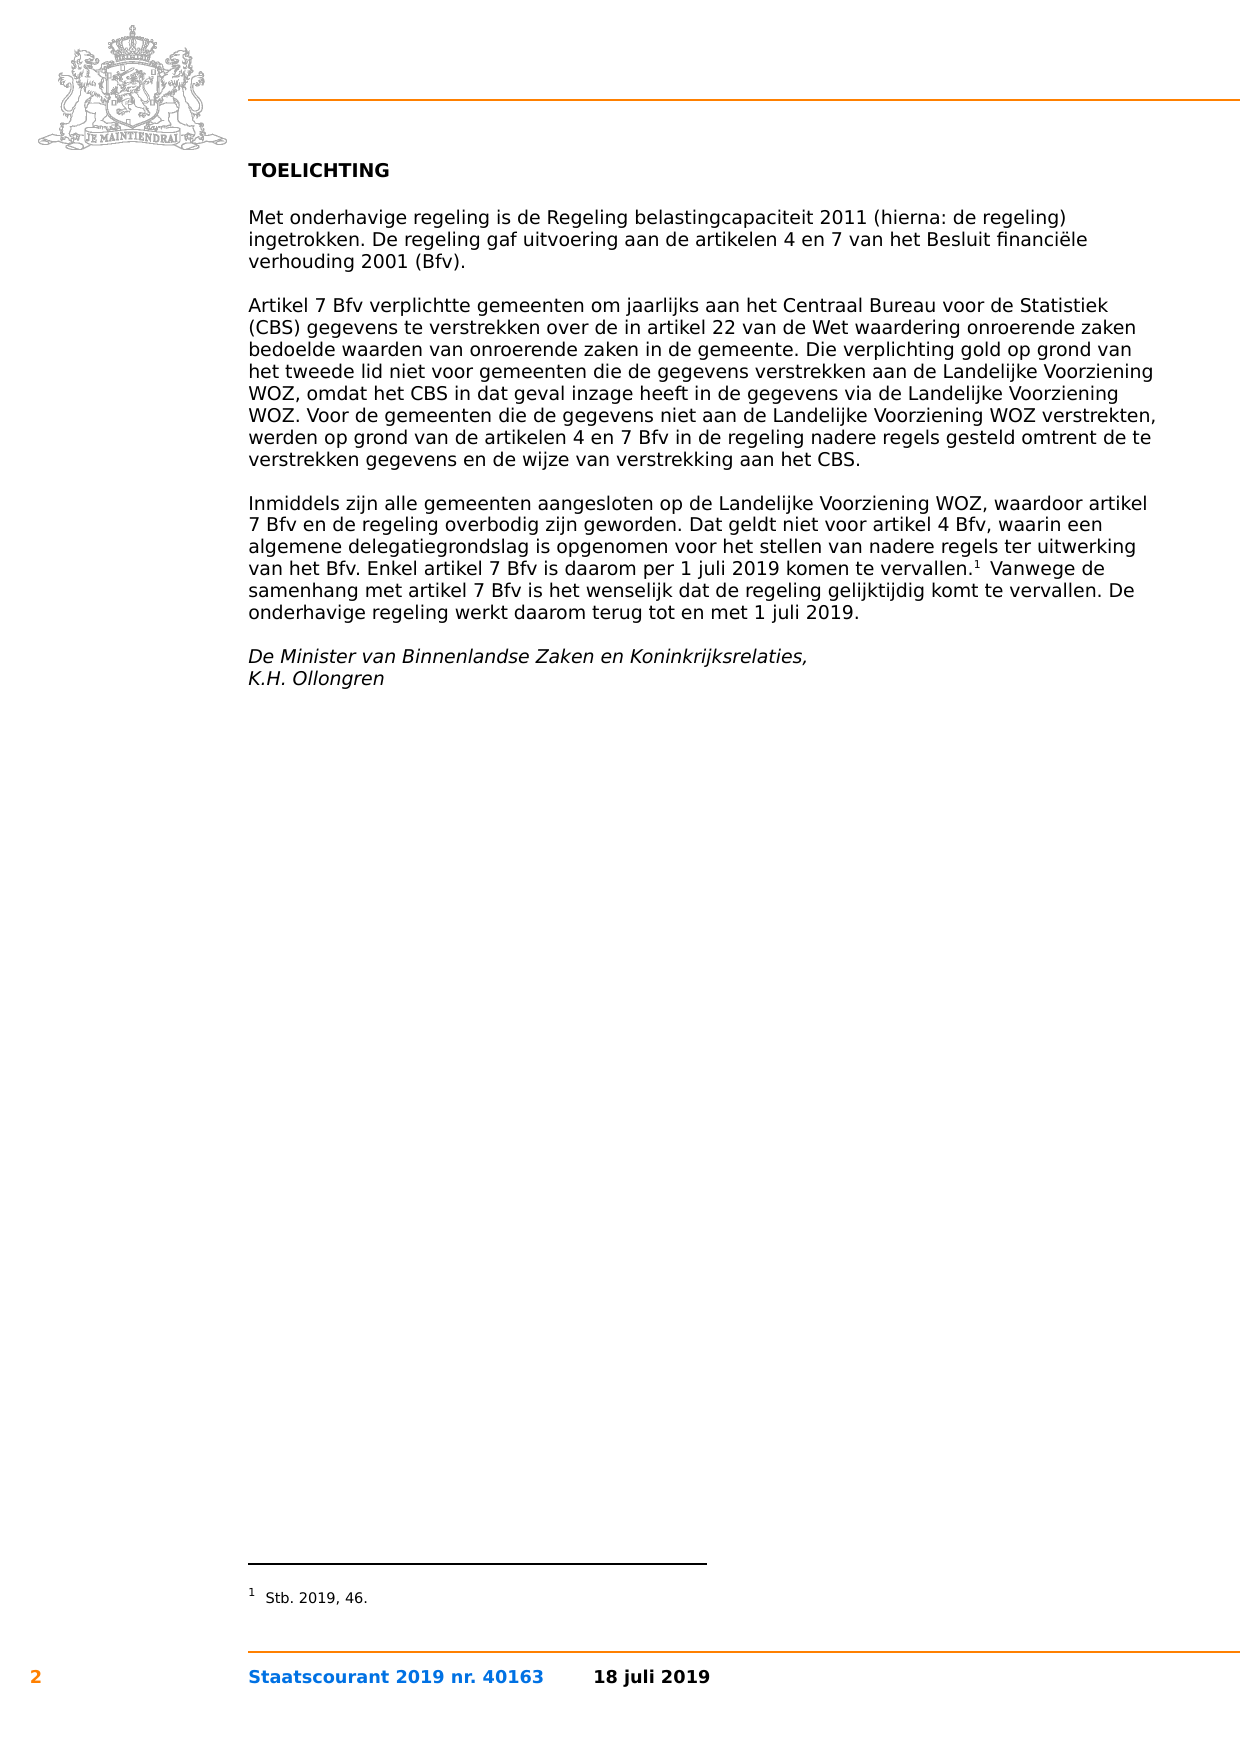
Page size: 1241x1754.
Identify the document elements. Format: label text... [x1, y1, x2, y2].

picture [38, 25, 227, 150]
text Inmiddels zijn alle gemeenten aangesloten op de Landelijke Voorziening WOZ, waardoor artikel 7 Bfv en de regeling overbodig zijn geworden. Dat geldt niet voor artikel 4 Bfv, waarin een algemene delegatiegrondslag is opgenomen voor het stellen van nadere regels ter uitwerking van het Bfv. Enkel artikel 7 Bfv is daarom per 1 juli 2019 komen te vervallen. Vanwege de samenhang met artikel 7 Bfv is het wenselijk dat de regeling gelijktijdig komt te vervallen. De onderhavige regeling werkt daarom terug tot en met 1 juli 2019. [248, 492, 1163, 624]
subtitle TOELICHTING [248, 160, 1163, 182]
text De Minister van Binnenlandse Zaken en Koninkrijksrelaties, K.H. Ollongren [248, 646, 1163, 690]
text Stb. 2019, 46. [248, 1586, 1163, 1608]
text Artikel 7 Bfv verplichtte gemeenten om jaarlijks aan het Centraal Bureau voor de Statistiek (CBS) gegevens te verstrekken over de in artikel 22 van de Wet waardering onroerende zaken bedoelde waarden van onroerende zaken in de gemeente. Die verplichting gold op grond van het tweede lid niet voor gemeenten die de gegevens verstrekken aan de Landelijke Voorziening WOZ, omdat het CBS in dat geval inzage heeft in de gegevens via de Landelijke Voorziening WOZ. Voor de gemeenten die de gegevens niet aan de Landelijke Voorziening WOZ verstrekten, werden op grond van de artikelen 4 en 7 Bfv in de regeling nadere regels gesteld omtrent de te verstrekken gegevens en de wijze van verstrekking aan het CBS. [248, 295, 1163, 471]
text Met onderhavige regeling is de Regeling belastingcapaciteit 2011 (hierna: de regeling) ingetrokken. De regeling gaf uitvoering aan de artikelen 4 en 7 van het Besluit financiële verhouding 2001 (Bfv). [248, 207, 1163, 273]
